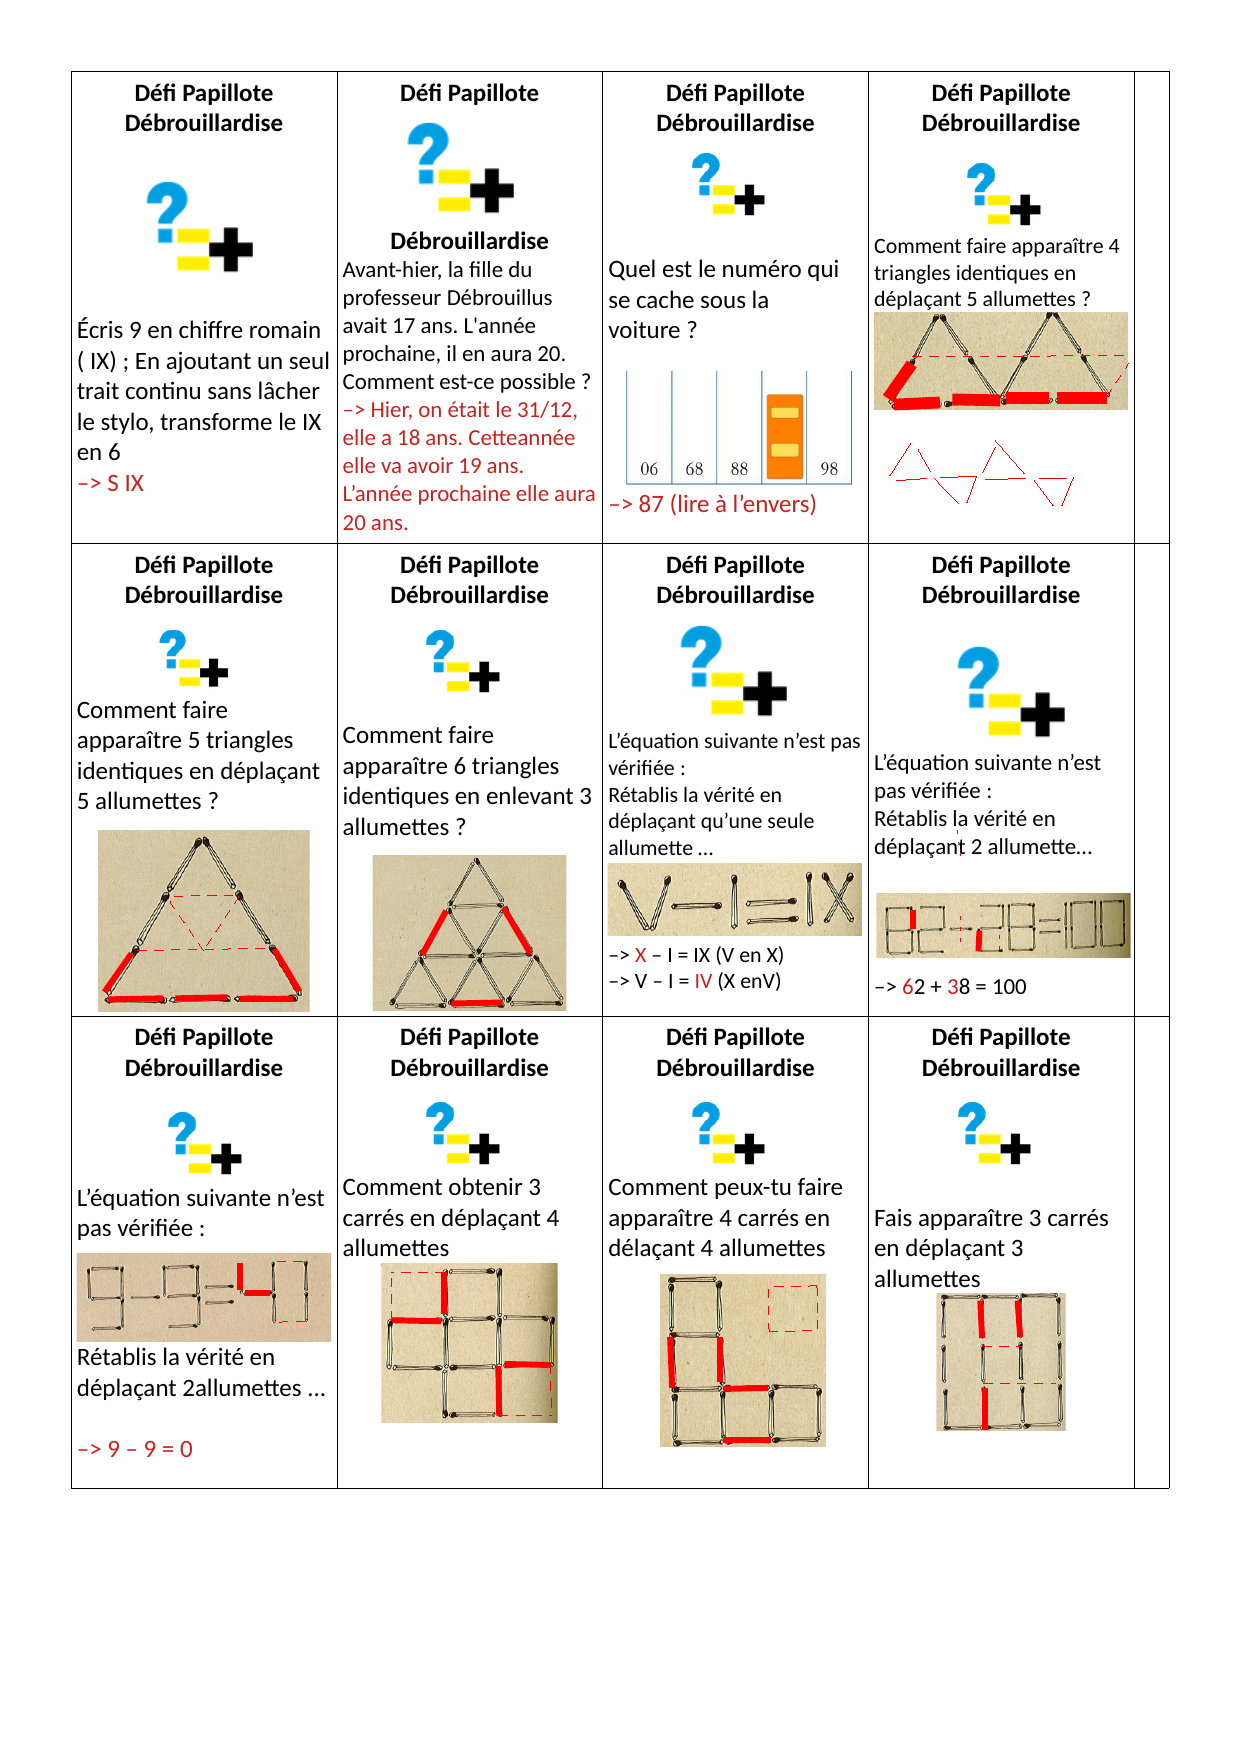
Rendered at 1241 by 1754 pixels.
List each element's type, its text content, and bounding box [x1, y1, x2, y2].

table_cell [1135, 72, 1169, 543]
table_cell [1135, 544, 1169, 1016]
table_cell Défi Papillote Débrouillardise Comment obtenir 3 carrés en déplaçant 4 allumettes [338, 1017, 602, 1488]
picture [76, 1253, 332, 1342]
table_cell Défi Papillote Débrouillardise L’équation suivante n’est pas vérifiée : Rétablis la vérité en déplaçant 2 allumette… –> 62 + 38 = 100 [869, 544, 1134, 1016]
picture [400, 113, 524, 225]
picture [952, 1095, 1037, 1172]
table_cell Défi Papillote Débrouillardise Comment faire apparaître 5 triangles identiques en déplaçant 5 allumettes ? [72, 544, 337, 1016]
picture [139, 172, 263, 284]
picture [673, 616, 797, 728]
picture [876, 893, 1131, 958]
picture [155, 623, 234, 694]
table_cell Défi Papillote Débrouillardise L’équation suivante n’est pas vérifiée : Rétablis la vérité en déplaçant qu’une seule allumette … –> X – I = IX (V en X) –> V – I = IV (X enV) [603, 544, 868, 1016]
picture [660, 1274, 827, 1447]
table_cell Défi Papillote Débrouillardise Quel est le numéro qui se cache sous la voiture ? –> 87 (lire à l’envers) [603, 72, 868, 543]
table_cell Défi Papillote Débrouillardise Fais apparaître 3 carrés en déplaçant 3 allumettes [869, 1017, 1134, 1488]
picture [607, 863, 862, 936]
table_cell Défi Papillote Débrouillardise Comment faire apparaître 6 triangles identiques en enlevant 3 allumettes ? [338, 544, 602, 1016]
picture [420, 623, 506, 700]
picture [162, 1105, 248, 1182]
picture [372, 855, 567, 1011]
table_cell Défi Papillote Débrouillardise Écris 9 en chiffre romain ( IX) ; En ajoutant un seul trait continu sans lâcher le stylo, transforme le IX en 6 –> S IX [72, 72, 337, 543]
picture [961, 156, 1047, 233]
table_cell [1135, 1017, 1169, 1488]
picture [686, 147, 771, 223]
table_cell Défi Papillote Débrouillardise Comment peux-tu faire apparaître 4 carrés en délaçant 4 allumettes [603, 1017, 868, 1488]
picture [617, 366, 857, 488]
picture [950, 637, 1074, 749]
picture [98, 830, 310, 1012]
picture [686, 1095, 771, 1172]
table_cell Défi Papillote Débrouillardise L’équation suivante n’est pas vérifiée : Rétablis la vérité en déplaçant 2allumettes ... –> 9 – 9 = 0 [72, 1017, 337, 1488]
table_cell Défi Papillote Débrouillardise Comment faire apparaître 4 triangles identiques en déplaçant 5 allumettes ? [869, 72, 1134, 543]
picture [936, 1293, 1066, 1431]
picture [420, 1095, 506, 1172]
table_cell Défi Papillote Débrouillardise Avant-hier, la fille du professeur Débrouillus avait 17 ans. L'année prochaine, il en aura 20. Comment est-ce possible ? –> Hier, on était le 31/12, elle a 18 ans. Cetteannée elle va avoir 19 ans. L’année prochaine elle aura 20 ans. [338, 72, 602, 543]
picture [873, 312, 1129, 410]
picture [381, 1263, 558, 1423]
